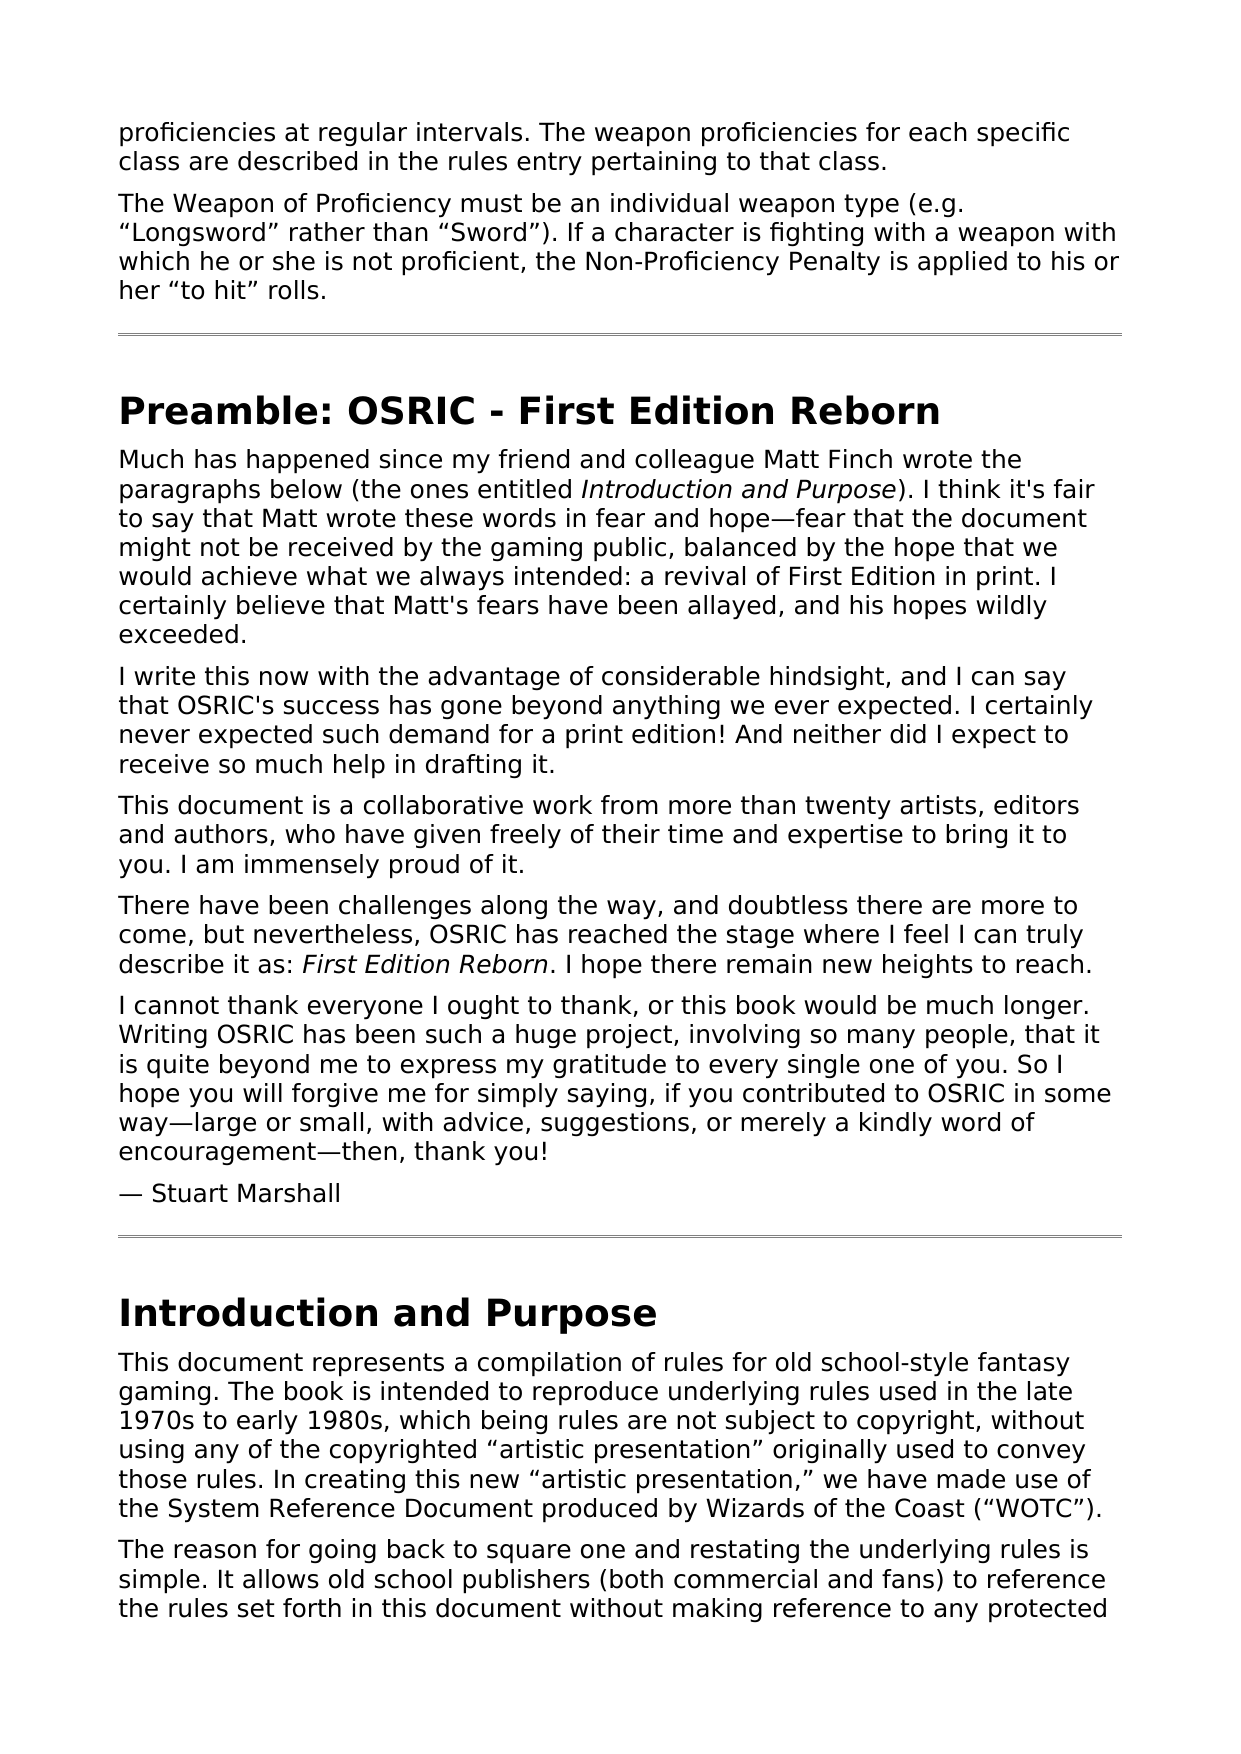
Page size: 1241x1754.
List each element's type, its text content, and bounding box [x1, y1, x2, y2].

subtitle Introduction and Purpose [118, 1292, 1122, 1336]
text There have been challenges along the way, and doubtless there are more to come, but nevertheless, OSRIC has reached the stage where I feel I can truly describe it as: First Edition Reborn. I hope there remain new heights to reach. [118, 891, 1122, 979]
text This document is a collaborative work from more than twenty artists, editors and authors, who have given freely of their time and expertise to bring it to you. I am immensely proud of it. [118, 791, 1122, 879]
subtitle Preamble: OSRIC - First Edition Reborn [118, 389, 1122, 433]
text This document represents a compilation of rules for old school-style fantasy gaming. The book is intended to reproduce underlying rules used in the late 1970s to early 1980s, which being rules are not subject to copyright, without using any of the copyrighted “artistic presentation” originally used to convey those rules. In creating this new “artistic presentation,” we have made use of the System Reference Document produced by Wizards of the Coast (“WOTC”). [118, 1348, 1122, 1523]
text I cannot thank everyone I ought to thank, or this book would be much longer. Writing OSRIC has been such a huge project, involving so many people, that it is quite beyond me to express my gratitude to every single one of you. So I hope you will forgive me for simply saying, if you contributed to OSRIC in some way—large or small, with advice, suggestions, or merely a kindly word of encouragement—then, thank you! [118, 991, 1122, 1166]
text The reason for going back to square one and restating the underlying rules is simple. It allows old school publishers (both commercial and fans) to reference the rules set forth in this document without making reference to any protected [118, 1536, 1122, 1623]
text — Stuart Marshall [118, 1179, 1122, 1208]
text proficiencies at regular intervals. The weapon proficiencies for each specific class are described in the rules entry pertaining to that class. [118, 118, 1122, 176]
text The Weapon of Proficiency must be an individual weapon type (e.g. “Longsword” rather than “Sword”). If a character is fighting with a weapon with which he or she is not proficient, the Non-Proficiency Penalty is applied to his or her “to hit” rolls. [118, 189, 1122, 306]
text Much has happened since my friend and colleague Matt Finch wrote the paragraphs below (the ones entitled Introduction and Purpose). I think it's fair to say that Matt wrote these words in fear and hope—fear that the document might not be received by the gaming public, balanced by the hope that we would achieve what we always intended: a revival of First Edition in print. I certainly believe that Matt's fears have been allayed, and his hopes wildly exceeded. [118, 446, 1122, 650]
text I write this now with the advantage of considerable hindsight, and I can say that OSRIC's success has gone beyond anything we ever expected. I certainly never expected such demand for a print edition! And neither did I expect to receive so much help in drafting it. [118, 662, 1122, 779]
